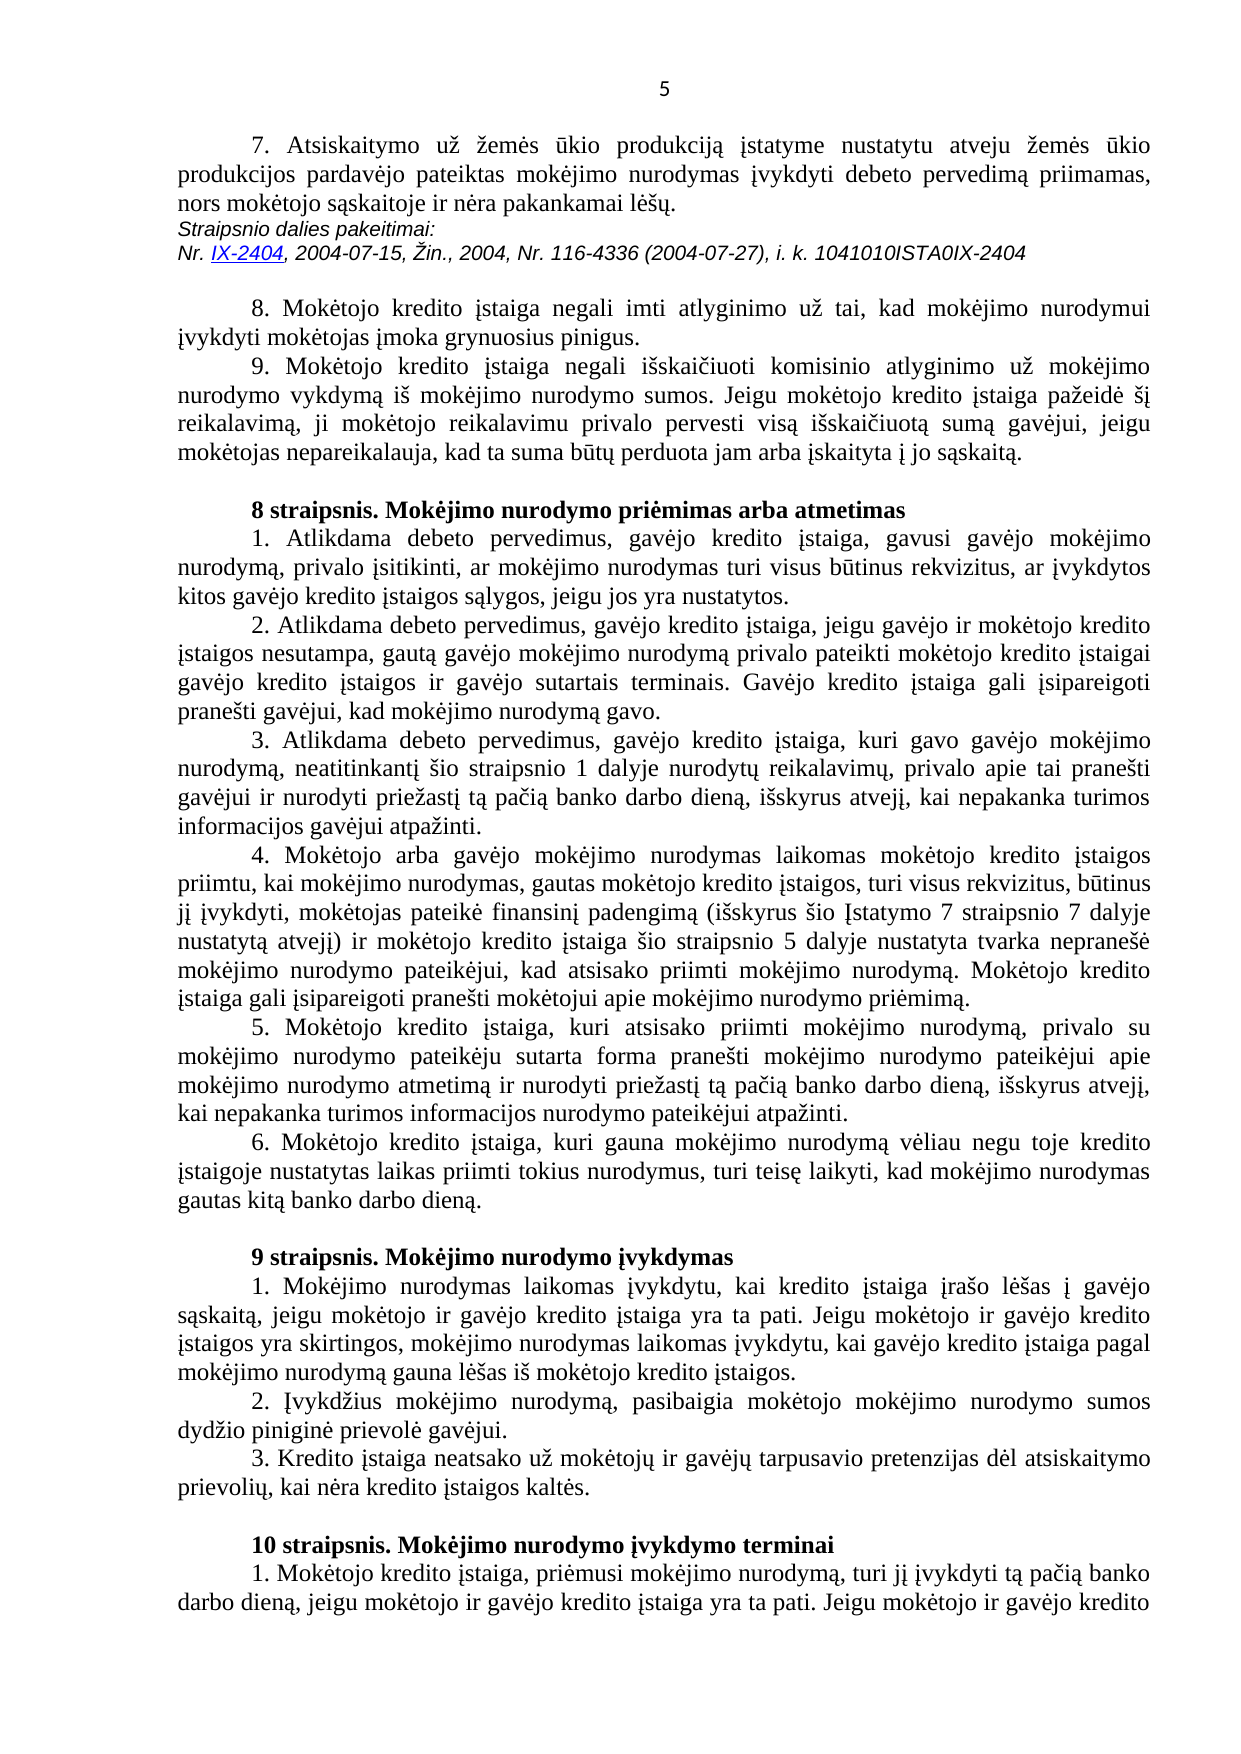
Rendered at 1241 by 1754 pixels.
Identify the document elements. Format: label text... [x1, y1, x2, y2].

text 8 straipsnis. Mokėjimo nurodymo priėmimas arba atmetimas [177, 495, 1152, 523]
text 8. Mokėtojo kredito įstaiga negali imti atlyginimo už tai, kad mokėjimo nurodymui įvykdyti mokėtojas įmoka grynuosius pinigus. [177, 293, 1152, 351]
text 1. Mokėjimo nurodymas laikomas įvykdytu, kai kredito įstaiga įrašo lėšas į gavėjo sąskaitą, jeigu mokėtojo ir gavėjo kredito įstaiga yra ta pati. Jeigu mokėtojo ir gavėjo kredito įstaigos yra skirtingos, mokėjimo nurodymas laikomas įvykdytu, kai gavėjo kredito įstaiga pagal mokėjimo nurodymą gauna lėšas iš mokėtojo kredito įstaigos. [177, 1271, 1152, 1386]
text 3. Kredito įstaiga neatsako už mokėtojų ir gavėjų tarpusavio pretenzijas dėl atsiskaitymo prievolių, kai nėra kredito įstaigos kaltės. [177, 1443, 1152, 1501]
text 1. Mokėtojo kredito įstaiga, priėmusi mokėjimo nurodymą, turi jį įvykdyti tą pačią banko darbo dieną, jeigu mokėtojo ir gavėjo kredito įstaiga yra ta pati. Jeigu mokėtojo ir gavėjo kredito [177, 1558, 1152, 1616]
text Straipsnio dalies pakeitimai: [177, 217, 1152, 241]
text 1. Atlikdama debeto pervedimus, gavėjo kredito įstaiga, gavusi gavėjo mokėjimo nurodymą, privalo įsitikinti, ar mokėjimo nurodymas turi visus būtinus rekvizitus, ar įvykdytos kitos gavėjo kredito įstaigos sąlygos, jeigu jos yra nustatytos. [177, 523, 1152, 610]
text 10 straipsnis. Mokėjimo nurodymo įvykdymo terminai [177, 1530, 1152, 1558]
text 3. Atlikdama debeto pervedimus, gavėjo kredito įstaiga, kuri gavo gavėjo mokėjimo nurodymą, neatitinkantį šio straipsnio 1 dalyje nurodytų reikalavimų, privalo apie tai pranešti gavėjui ir nurodyti priežastį tą pačią banko darbo dieną, išskyrus atvejį, kai nepakanka turimos informacijos gavėjui atpažinti. [177, 725, 1152, 840]
subtitle 9 straipsnis. Mokėjimo nurodymo įvykdymas [177, 1242, 1152, 1271]
text 7. Atsiskaitymo už žemės ūkio produkciją įstatyme nustatytu atveju žemės ūkio produkcijos pardavėjo pateiktas mokėjimo nurodymas įvykdyti debeto pervedimą priimamas, nors mokėtojo sąskaitoje ir nėra pakankamai lėšų. [177, 131, 1152, 217]
text 2. Atlikdama debeto pervedimus, gavėjo kredito įstaiga, jeigu gavėjo ir mokėtojo kredito įstaigos nesutampa, gautą gavėjo mokėjimo nurodymą privalo pateikti mokėtojo kredito įstaigai gavėjo kredito įstaigos ir gavėjo sutartais terminais. Gavėjo kredito įstaiga gali įsipareigoti pranešti gavėjui, kad mokėjimo nurodymą gavo. [177, 610, 1152, 725]
text 2. Įvykdžius mokėjimo nurodymą, pasibaigia mokėtojo mokėjimo nurodymo sumos dydžio piniginė prievolė gavėjui. [177, 1386, 1152, 1443]
text 5. Mokėtojo kredito įstaiga, kuri atsisako priimti mokėjimo nurodymą, privalo su mokėjimo nurodymo pateikėju sutarta forma pranešti mokėjimo nurodymo pateikėjui apie mokėjimo nurodymo atmetimą ir nurodyti priežastį tą pačią banko darbo dieną, išskyrus atvejį, kai nepakanka turimos informacijos nurodymo pateikėjui atpažinti. [177, 1012, 1152, 1127]
text 9. Mokėtojo kredito įstaiga negali išskaičiuoti komisinio atlyginimo už mokėjimo nurodymo vykdymą iš mokėjimo nurodymo sumos. Jeigu mokėtojo kredito įstaiga pažeidė šį reikalavimą, ji mokėtojo reikalavimu privalo pervesti visą išskaičiuotą sumą gavėjui, jeigu mokėtojas nepareikalauja, kad ta suma būtų perduota jam arba įskaityta į jo sąskaitą. [177, 351, 1152, 466]
text 6. Mokėtojo kredito įstaiga, kuri gauna mokėjimo nurodymą vėliau negu toje kredito įstaigoje nustatytas laikas priimti tokius nurodymus, turi teisę laikyti, kad mokėjimo nurodymas gautas kitą banko darbo dieną. [177, 1127, 1152, 1213]
text 4. Mokėtojo arba gavėjo mokėjimo nurodymas laikomas mokėtojo kredito įstaigos priimtu, kai mokėjimo nurodymas, gautas mokėtojo kredito įstaigos, turi visus rekvizitus, būtinus jį įvykdyti, mokėtojas pateikė finansinį padengimą (išskyrus šio Įstatymo 7 straipsnio 7 dalyje nustatytą atvejį) ir mokėtojo kredito įstaiga šio straipsnio 5 dalyje nustatyta tvarka nepranešė mokėjimo nurodymo pateikėjui, kad atsisako priimti mokėjimo nurodymą. Mokėtojo kredito įstaiga gali įsipareigoti pranešti mokėtojui apie mokėjimo nurodymo priėmimą. [177, 840, 1152, 1012]
text Nr. IX-2404, 2004-07-15, Žin., 2004, Nr. 116-4336 (2004-07-27), i. k. 1041010ISTA0IX-2404 [177, 241, 1152, 265]
